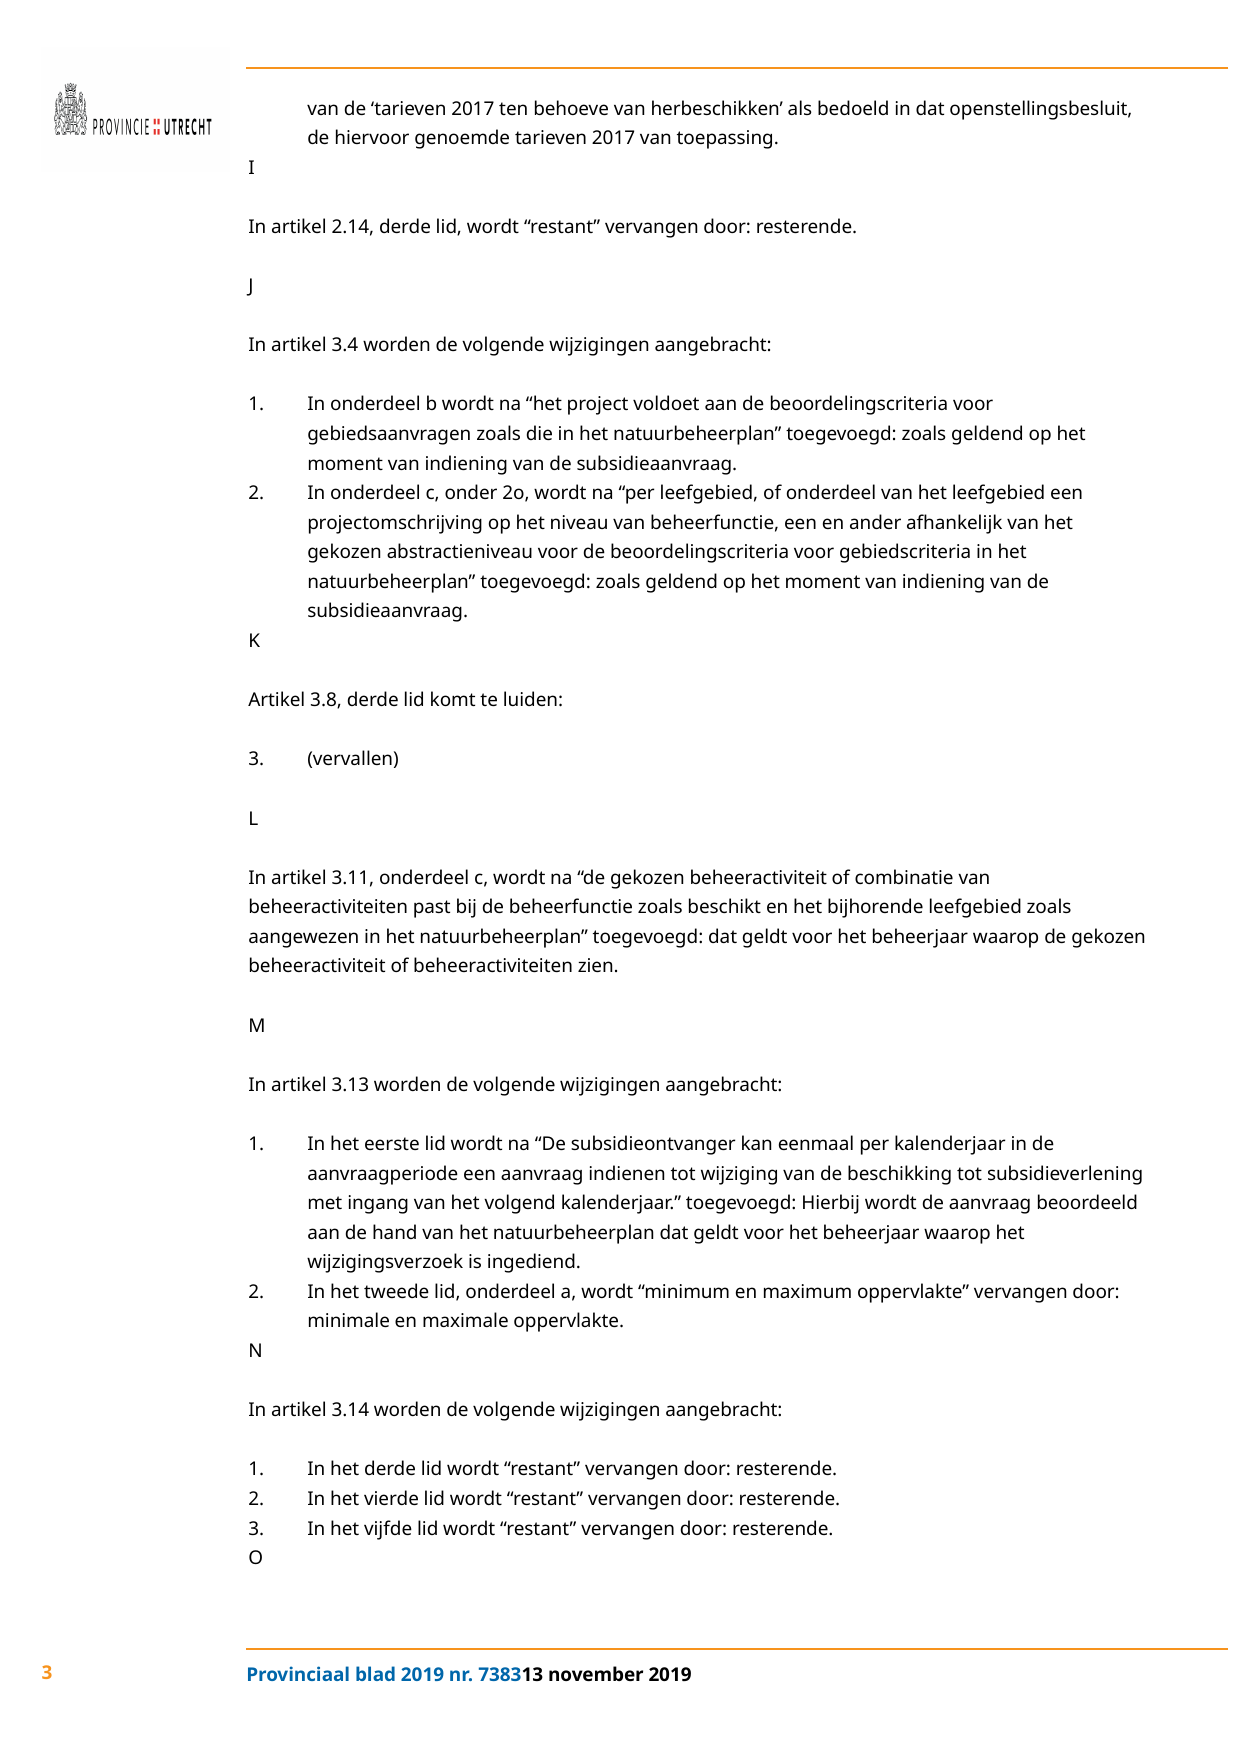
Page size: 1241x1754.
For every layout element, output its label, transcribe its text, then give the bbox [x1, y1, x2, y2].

list In het eerste lid wordt na “De subsidieontvanger kan eenmaal per kalenderjaar in de aanvraagperiode een aanvraag indienen tot wijziging van de beschikking tot subsidieverlening met ingang van het volgend kalenderjaar.” toegevoegd: Hierbij wordt de aanvraag beoordeeld aan de hand van het natuurbeheerplan dat geldt voor het beheerjaar waarop het wijzigingsverzoek is ingediend. [248, 1130, 1152, 1274]
list (vervallen) [248, 746, 1152, 771]
text In artikel 3.13 worden de volgende wijzigingen aangebracht: [248, 1071, 1152, 1097]
text M [248, 1012, 1152, 1038]
list In het vijfde lid wordt “restant” vervangen door: resterende. [248, 1515, 1152, 1541]
list In het derde lid wordt “restant” vervangen door: resterende. [248, 1456, 1152, 1481]
list In onderdeel c, onder 2o, wordt na “per leefgebied, of onderdeel van het leefgebied een projectomschrijving op het niveau van beheerfunctie, een en ander afhankelijk van het gekozen abstractieniveau voor de beoordelingscriteria voor gebiedscriteria in het natuurbeheerplan” toegevoegd: zoals geldend op het moment van indiening van de subsidieaanvraag. [248, 479, 1152, 623]
text N [248, 1337, 1152, 1363]
text I [248, 154, 1152, 180]
text O [248, 1544, 1152, 1570]
list In onderdeel b wordt na “het project voldoet aan de beoordelingscriteria voor gebiedsaanvragen zoals die in het natuurbeheerplan” toegevoegd: zoals geldend op het moment van indiening van de subsidieaanvraag. [248, 391, 1152, 476]
text In artikel 2.14, derde lid, wordt “restant” vervangen door: resterende. [248, 213, 1152, 239]
text Artikel 3.8, derde lid komt te luiden: [248, 686, 1152, 712]
picture [41, 47, 231, 172]
text In artikel 3.11, onderdeel c, wordt na “de gekozen beheeractiviteit of combinatie van beheeractiviteiten past bij de beheerfunctie zoals beschikt en het bijhorende leefgebied zoals aangewezen in het natuurbeheerplan” toegevoegd: dat geldt voor het beheerjaar waarop de gekozen beheeractiviteit of beheeractiviteiten zien. [248, 864, 1152, 978]
list van de ‘tarieven 2017 ten behoeve van herbeschikken’ als bedoeld in dat openstellingsbesluit, de hiervoor genoemde tarieven 2017 van toepassing. [248, 95, 1152, 150]
text K [248, 627, 1152, 653]
text L [248, 805, 1152, 831]
text In artikel 3.14 worden de volgende wijzigingen aangebracht: [248, 1396, 1152, 1422]
list In het tweede lid, onderdeel a, wordt “minimum en maximum oppervlakte” vervangen door: minimale en maximale oppervlakte. [248, 1278, 1152, 1333]
list In het vierde lid wordt “restant” vervangen door: resterende. [248, 1485, 1152, 1511]
text J [248, 272, 1152, 298]
text In artikel 3.4 worden de volgende wijzigingen aangebracht: [248, 331, 1152, 357]
